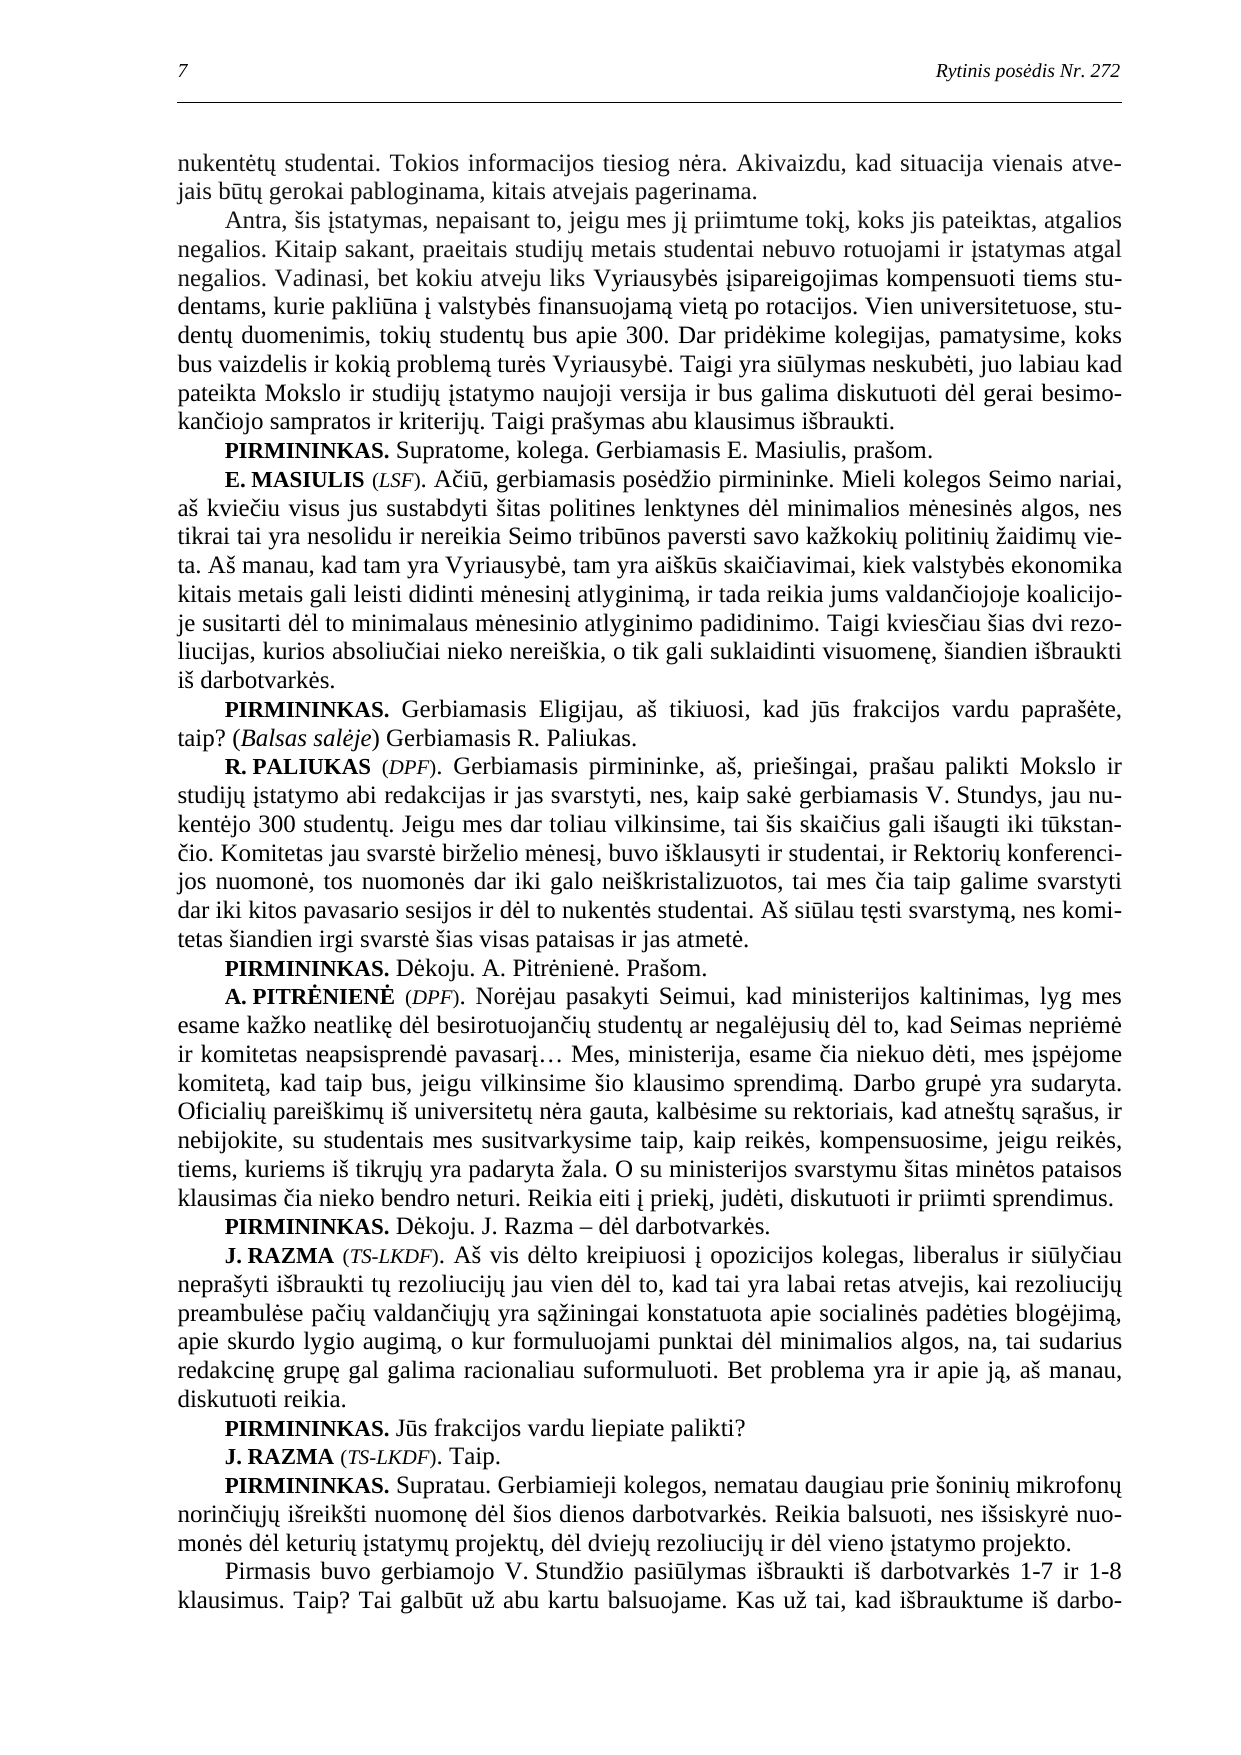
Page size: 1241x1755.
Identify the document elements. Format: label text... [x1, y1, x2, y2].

text R. PALIUKAS (DPF). Ger­bia­ma­sis pir­mi­nin­ke, aš, prie­šin­gai, pra­šau pa­lik­ti Moks­lo ir stu­di­jų įsta­ty­mo abi re­dak­ci­jas ir jas svars­ty­ti, nes, kaip sa­kė ger­bia­ma­sis V. Stun­dys, jau nu­ken­tė­jo 300 stu­den­tų. Jei­gu mes dar to­liau vil­kin­si­me, tai šis skai­čius ga­li iš­aug­ti iki tūks­tan­čio. Ko­mi­te­tas jau svars­tė bir­že­lio mė­ne­sį, bu­vo iš­klau­sy­ti ir stu­den­tai, ir Rek­to­rių kon­fe­ren­ci­jos nuo­mo­nė, tos nuo­mo­nės dar iki ga­lo ne­iš­kris­ta­li­zuo­tos, tai mes čia taip ga­li­me svars­ty­ti dar iki ki­tos pa­va­sa­rio se­si­jos ir dėl to nu­ken­tės stu­den­tai. Aš siū­lau tęs­ti svars­ty­mą, nes ko­mi­te­tas šian­dien ir­gi svars­tė šias vi­sas pa­tai­sas ir jas at­me­tė. [177, 751, 1122, 953]
text PIRMININKAS. Ger­bia­ma­sis Eli­gi­jau, aš ti­kiuo­si, kad jūs frak­ci­jos var­du pa­pra­šė­te, taip? (Bal­sas sa­lė­je) Ger­bia­ma­sis R. Pa­liu­kas. [177, 694, 1122, 751]
text J. RAZMA (TS-LKDF). Aš vis dėl­to krei­piuo­si į opo­zi­ci­jos ko­le­gas, li­be­ra­lus ir siū­ly­čiau ne­pra­šy­ti iš­brauk­ti tų re­zo­liu­ci­jų jau vien dėl to, kad tai yra la­bai re­tas at­ve­jis, kai re­zo­liu­ci­jų pre­am­bu­lė­se pa­čių val­dan­čių­jų yra są­ži­nin­gai kon­sta­tuo­ta apie so­cia­li­nės pa­dė­ties blo­gė­ji­mą, apie skur­do ly­gio au­gi­mą, o kur for­mu­luo­ja­mi punk­tai dėl mi­ni­ma­lios al­gos, na, tai su­da­rius re­dak­ci­nę gru­pę gal ga­li­ma ra­cio­na­liau su­for­mu­luo­ti. Bet pro­ble­ma yra ir apie ją, aš ma­nau, dis­ku­tuo­ti rei­kia. [177, 1240, 1122, 1413]
text Pir­ma­sis bu­vo ger­bia­mo­jo V. Stun­džio pa­siū­ly­mas iš­brauk­ti iš dar­bo­tvarkės 1-7 ir 1-8 klau­si­mus. Taip? Tai gal­būt už abu kar­tu bal­suo­ja­me. Kas už tai, kad iš­brauk­tu­me iš dar­bo­ [177, 1556, 1122, 1614]
text An­tra, šis įsta­ty­mas, ne­pai­sant to, jei­gu mes jį pri­im­tu­me to­kį, koks jis pa­teik­tas, at­ga­lios ne­ga­lios. Ki­taip sa­kant, pra­ei­tais stu­di­jų me­tais stu­den­tai ne­bu­vo ro­tuo­ja­mi ir įsta­ty­mas at­gal ne­ga­lios. Va­di­na­si, bet ko­kiu at­ve­ju liks Vy­riau­sy­bės įsi­pa­rei­go­ji­mas kom­pen­suo­ti tiems stu­den­tams, ku­rie pa­kliū­na į vals­ty­bės fi­nan­suo­ja­mą vie­tą po ro­ta­ci­jos. Vien uni­ver­si­te­tuo­se, stu­den­tų duo­me­ni­mis, to­kių stu­den­tų bus apie 300. Dar pri­dė­ki­me ko­le­gi­jas, pa­ma­ty­si­me, koks bus vaiz­de­lis ir ko­kią pro­ble­mą tu­rės Vy­riau­sy­bė. Tai­gi yra siū­ly­mas ne­sku­bė­ti, juo la­biau kad pa­teik­ta Moks­lo ir stu­di­jų įsta­ty­mo nau­jo­ji ver­si­ja ir bus ga­li­ma dis­ku­tuo­ti dėl ge­rai be­si­mo­kan­čio­jo sam­pra­tos ir kri­te­ri­jų. Tai­gi pra­šy­mas abu klau­si­mus iš­brauk­ti. [177, 205, 1122, 435]
text PIRMININKAS. Su­pra­tau. Ger­bia­mie­ji ko­le­gos, ne­ma­tau dau­giau prie šo­ni­nių mik­ro­fo­nų no­rin­čių­jų iš­reikš­ti nuo­mo­nę dėl šios die­nos dar­bo­tvarkės. Rei­kia bal­suo­ti, nes iš­si­sky­rė nuo­mo­nės dėl ke­tu­rių įsta­ty­mų pro­jek­tų, dėl dvie­jų re­zo­liu­ci­jų ir dėl vie­no įsta­ty­mo pro­jek­to. [177, 1470, 1122, 1556]
text nu­ken­tė­tų stu­den­tai. To­kios in­for­ma­ci­jos tie­siog nė­ra. Aki­vaiz­du, kad si­tu­a­ci­ja vie­nais at­ve­jais bū­tų ge­ro­kai pa­blo­gi­na­ma, ki­tais at­ve­jais pa­ge­ri­na­ma. [177, 148, 1122, 205]
text A. PITRĖNIENĖ (DPF). No­rė­jau pa­sa­ky­ti Sei­mui, kad mi­nis­te­ri­jos kal­ti­ni­mas, lyg mes esa­me kaž­ko ne­at­li­kę dėl be­si­ro­tuo­jan­čių stu­den­tų ar ne­ga­lė­ju­sių dėl to, kad Sei­mas ne­pri­ėmė ir ko­mi­te­tas neap­si­spren­dė pa­va­sa­rį… Mes, mi­nis­te­ri­ja, esa­me čia nie­kuo dė­ti, mes įspė­jo­me ko­mi­te­tą, kad taip bus, jei­gu vil­kin­si­me šio klau­si­mo spren­di­mą. Dar­bo gru­pė yra su­da­ry­ta. Ofi­cia­lių pa­reiš­ki­mų iš uni­ver­si­te­tų nė­ra gau­ta, kal­bė­si­me su rek­to­riais, kad at­neš­tų są­ra­šus, ir ne­bi­jo­ki­te, su stu­den­tais mes su­si­tvar­ky­si­me taip, kaip rei­kės, kom­pen­suo­si­me, jei­gu rei­kės, tiems, ku­riems iš tik­rų­jų yra pa­da­ry­ta ža­la. O su mi­nis­te­ri­jos svars­ty­mu ši­tas mi­nė­tos pa­tai­sos klau­si­mas čia nie­ko ben­dro ne­tu­ri. Rei­kia ei­ti į prie­kį, ju­dė­ti, dis­ku­tuo­ti ir pri­im­ti spren­di­mus. [177, 981, 1122, 1211]
text PIRMININKAS. Dė­ko­ju. A. Pit­rė­nie­nė. Pra­šom. [177, 953, 1122, 981]
text PIRMININKAS. Dė­ko­ju. J. Raz­ma – dėl dar­bo­tvarkės. [177, 1211, 1122, 1240]
text PIRMININKAS. Su­pra­to­me, ko­le­ga. Ger­bia­ma­sis E. Ma­siu­lis, pra­šom. [177, 435, 1122, 464]
text PIRMININKAS. Jūs frak­ci­jos var­du lie­pia­te pa­lik­ti? [177, 1413, 1122, 1441]
text J. RAZMA (TS-LKDF). Taip. [177, 1441, 1122, 1470]
text E. MASIULIS (LSF). Ačiū, ger­bia­ma­sis po­sė­džio pir­mi­nin­ke. Mie­li ko­le­gos Sei­mo na­riai, aš kvie­čiu vi­sus jus su­stab­dy­ti ši­tas po­li­ti­nes lenk­ty­nes dėl mi­ni­ma­lios mė­ne­si­nės al­gos, nes tik­rai tai yra ne­so­li­du ir ne­rei­kia Sei­mo tri­bū­nos pa­vers­ti sa­vo kaž­ko­kių po­li­ti­nių žai­di­mų vie­ta. Aš ma­nau, kad tam yra Vy­riau­sy­bė, tam yra aiš­kūs skai­čia­vi­mai, kiek vals­ty­bės eko­no­mi­ka ki­tais me­tais ga­li leis­ti di­din­ti mė­ne­si­nį at­ly­gi­ni­mą, ir ta­da rei­kia jums val­dan­čio­jo­je ko­a­li­ci­jo­je su­si­tar­ti dėl to mi­ni­ma­laus mė­ne­si­nio at­ly­gi­ni­mo pa­di­di­ni­mo. Tai­gi kvies­čiau šias dvi re­zo­liu­ci­jas, ku­rios ab­so­liu­čiai nie­ko ne­reiš­kia, o tik ga­li su­klai­din­ti vi­suo­me­nę, šian­dien iš­brauk­ti iš dar­bo­tvarkės. [177, 464, 1122, 694]
